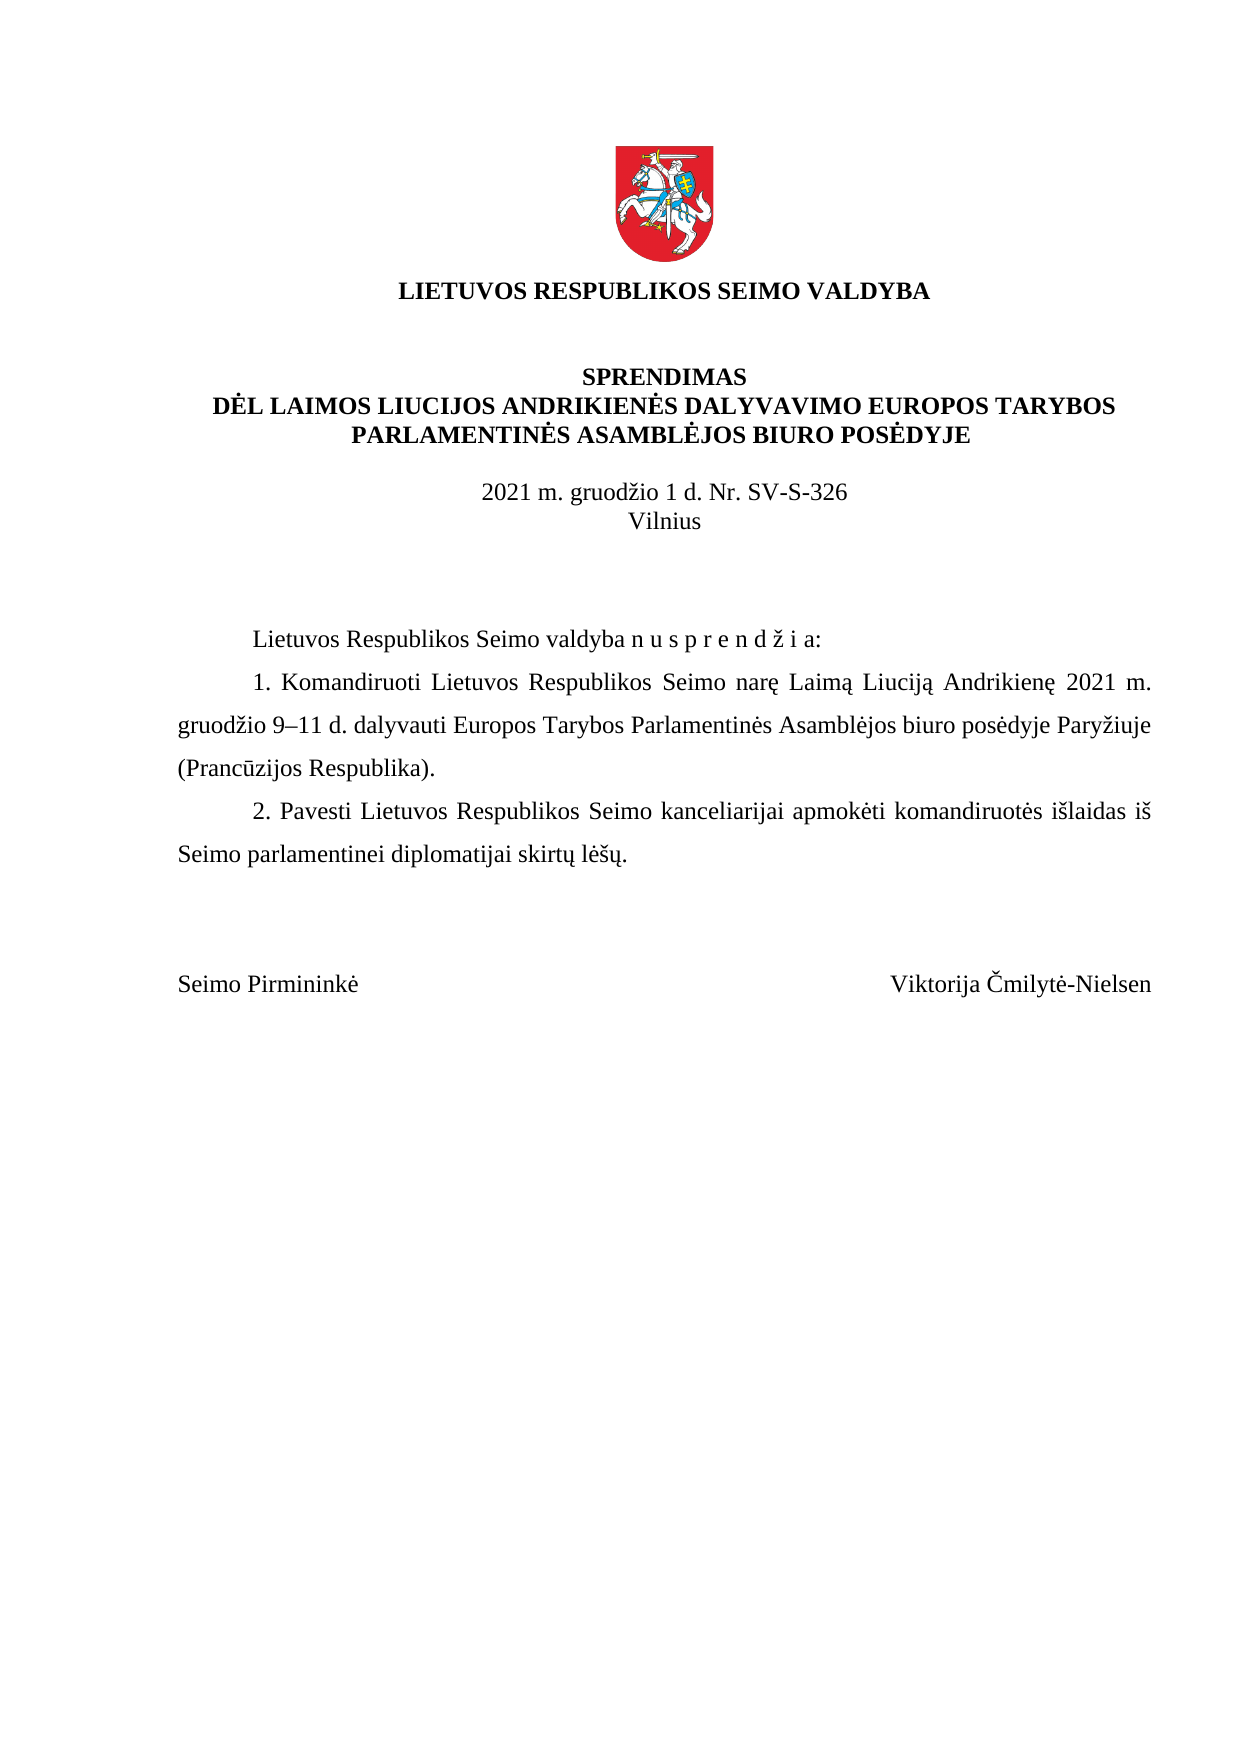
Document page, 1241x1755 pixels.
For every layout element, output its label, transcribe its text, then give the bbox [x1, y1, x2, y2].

text 2021 m. gruodžio 1 d. Nr. SV-S-326 [177, 477, 1152, 506]
text Seimo Pirmininkė Viktorija Čmilytė-Nielsen [177, 969, 1152, 998]
text DĖL LAIMOS LIUCIJOS ANDRIKIENĖS DALYVAVIMO EUROPOS TARYBOS PARLAMENTINĖS ASAMBLĖJOS BIURO POSĖDYJE [177, 391, 1152, 448]
text Vilnius [177, 506, 1152, 535]
text 2. Pavesti Lietuvos Respublikos Seimo kanceliarijai apmokėti komandiruotės išlaidas iš Seimo parlamentinei diplomatijai skirtų lėšų. [177, 796, 1152, 868]
text 1. Komandiruoti Lietuvos Respublikos Seimo narę Laimą Liuciją Andrikienę 2021 m. gruodžio 9–11 d. dalyvauti Europos Tarybos Parlamentinės Asamblėjos biuro posėdyje Paryžiuje (Prancūzijos Respublika). [177, 667, 1152, 782]
text LIETUVOS RESPUBLIKOS SEIMO VALDYBA [177, 276, 1152, 305]
text SPRENDIMAS [177, 362, 1152, 391]
text Lietuvos Respublikos Seimo valdyba nusprendžia: [177, 624, 1152, 653]
